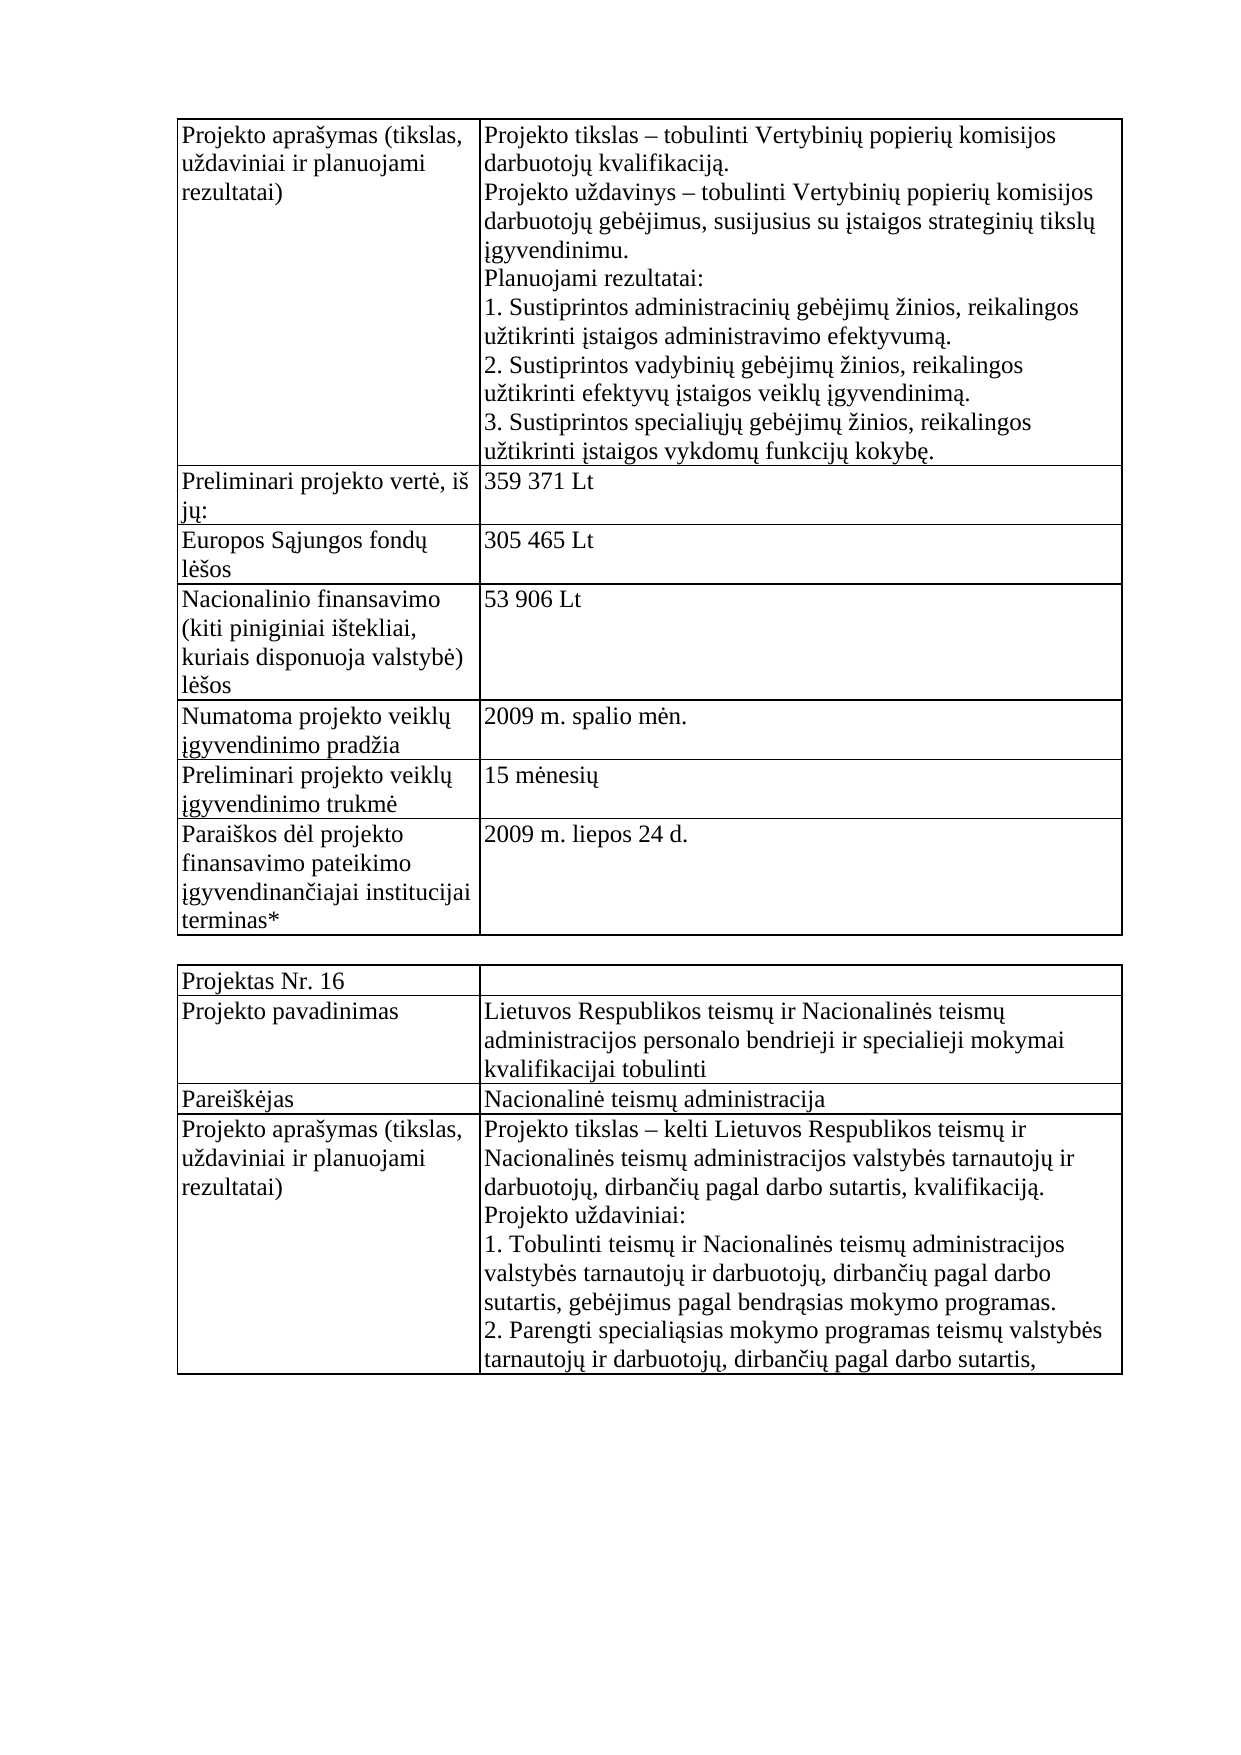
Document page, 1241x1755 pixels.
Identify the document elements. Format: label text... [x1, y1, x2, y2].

table_cell Paraiškos dėl projekto finansavimo pateikimo įgyvendinančiajai institucijai terminas* [178, 819, 479, 934]
table_cell Projekto aprašymas (tikslas, uždaviniai ir planuojami rezultatai) [178, 120, 479, 465]
table_cell Preliminari projekto veiklų įgyvendinimo trukmė [178, 760, 479, 817]
table_cell 2009 m. spalio mėn. [481, 701, 1121, 758]
table_cell Lietuvos Respublikos teismų ir Nacionalinės teismų administracijos personalo bendrieji ir specialieji mokymai kvalifikacijai tobulinti [481, 996, 1121, 1082]
table_cell 2009 m. liepos 24 d. [481, 819, 1121, 934]
table_cell Pareiškėjas [178, 1084, 479, 1113]
table_cell 15 mėnesių [481, 760, 1121, 817]
table_cell Preliminari projekto vertė, iš jų: [178, 466, 479, 524]
table_cell 305 465 Lt [481, 525, 1121, 583]
table_cell Numatoma projekto veiklų įgyvendinimo pradžia [178, 701, 479, 758]
table_cell Projekto aprašymas (tikslas, uždaviniai ir planuojami rezultatai) [178, 1115, 479, 1373]
table_cell 359 371 Lt [481, 466, 1121, 524]
table_cell Nacionalinio finansavimo (kiti piniginiai ištekliai, kuriais disponuoja valstybė) lėšos [178, 585, 479, 699]
table_cell Nacionalinė teismų administracija [481, 1084, 1121, 1113]
table_header Projektas Nr. 16 [178, 966, 479, 995]
table_cell Projekto pavadinimas [178, 996, 479, 1082]
table_cell Europos Sąjungos fondų lėšos [178, 525, 479, 583]
table_cell Projekto tikslas – kelti Lietuvos Respublikos teismų ir Nacionalinės teismų administracijos valstybės tarnautojų ir darbuotojų, dirbančių pagal darbo sutartis, kvalifikaciją. Projekto uždaviniai: 1. Tobulinti teismų ir Nacionalinės teismų administracijos valstybės tarnautojų ir darbuotojų, dirbančių pagal darbo sutartis, gebėjimus pagal bendrąsias mokymo programas. 2. Parengti specialiąsias mokymo programas teismų valstybės tarnautojų ir darbuotojų, dirbančių pagal darbo sutartis, [481, 1115, 1121, 1373]
table_header [481, 966, 1121, 995]
table_cell 53 906 Lt [481, 585, 1121, 699]
table_cell Projekto tikslas – tobulinti Vertybinių popierių komisijos darbuotojų kvalifikaciją. Projekto uždavinys – tobulinti Vertybinių popierių komisijos darbuotojų gebėjimus, susijusius su įstaigos strateginių tikslų įgyvendinimu. Planuojami rezultatai: 1. Sustiprintos administracinių gebėjimų žinios, reikalingos užtikrinti įstaigos administravimo efektyvumą. 2. Sustiprintos vadybinių gebėjimų žinios, reikalingos užtikrinti efektyvų įstaigos veiklų įgyvendinimą. 3. Sustiprintos specialiųjų gebėjimų žinios, reikalingos užtikrinti įstaigos vykdomų funkcijų kokybę. [481, 120, 1121, 465]
